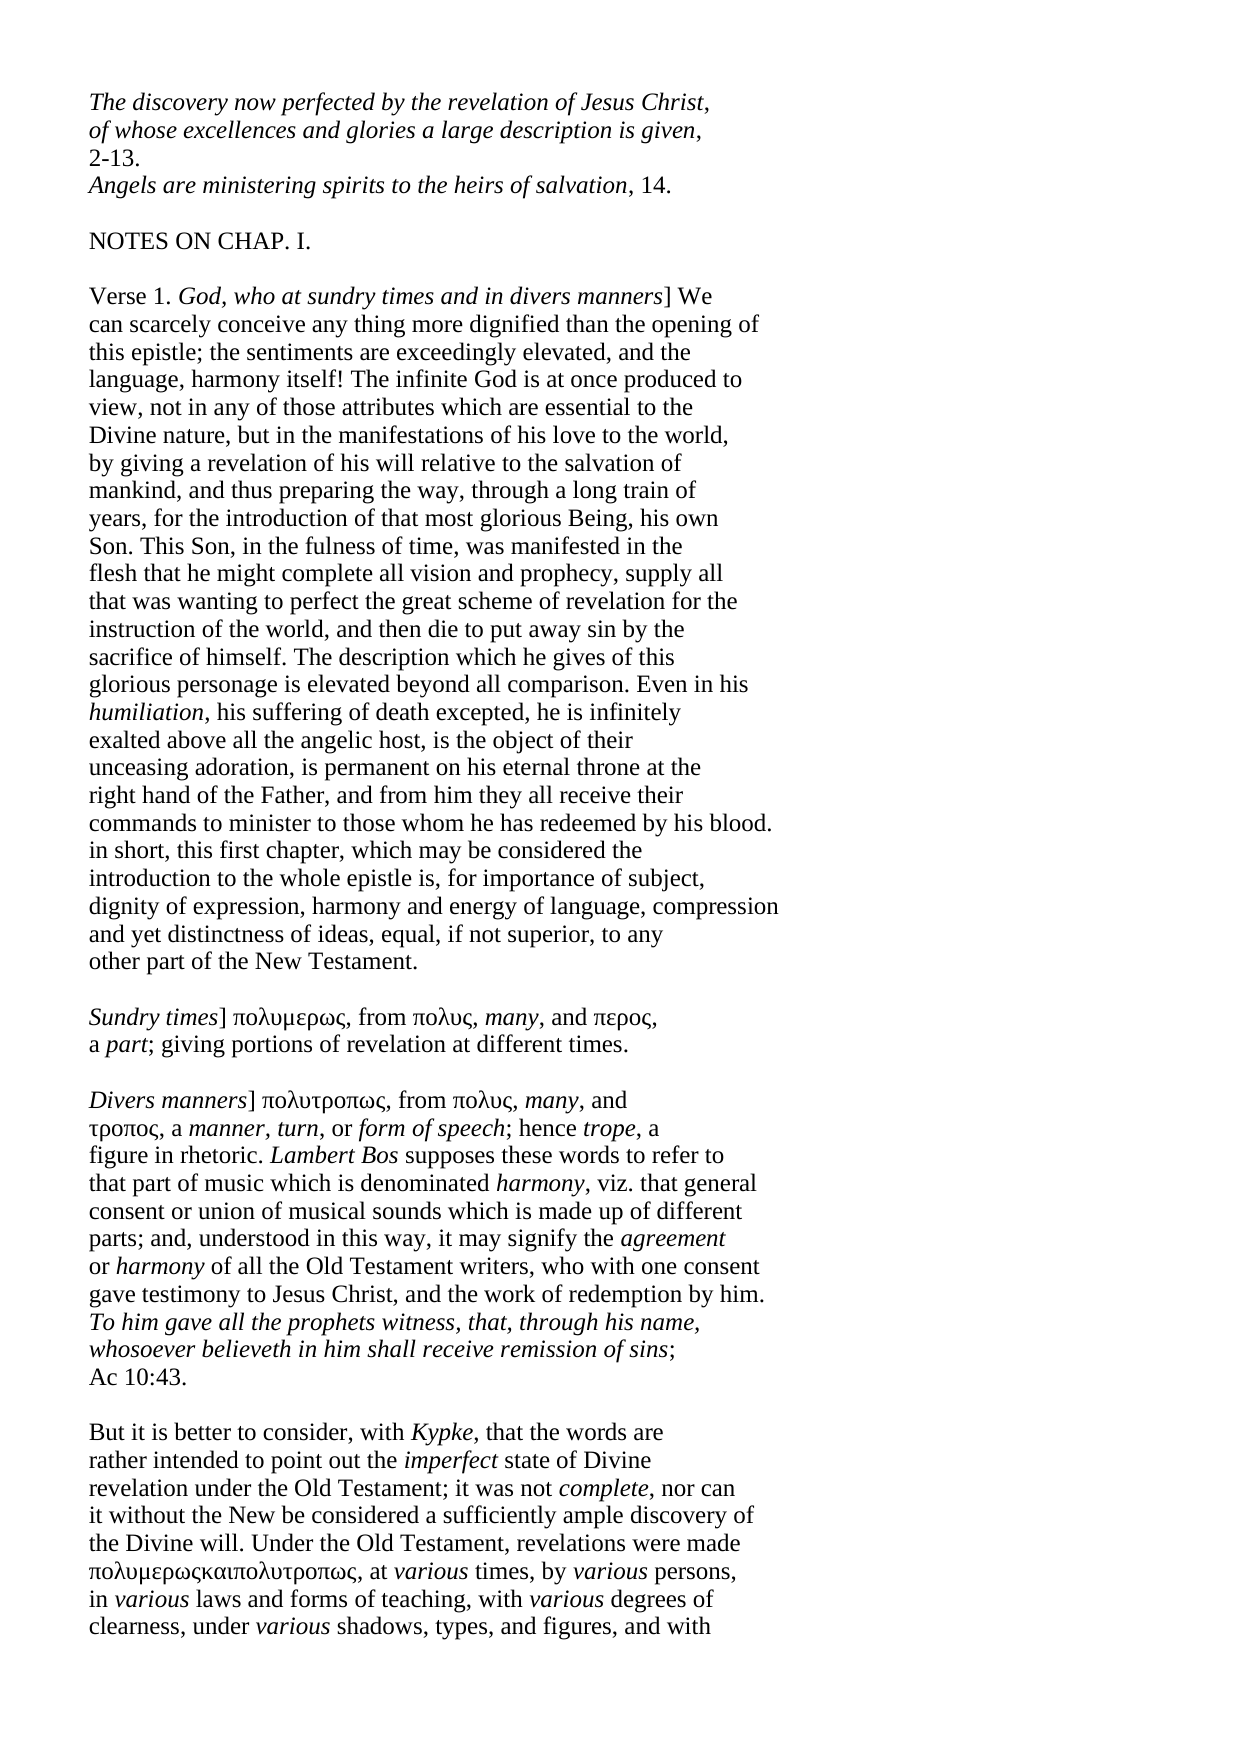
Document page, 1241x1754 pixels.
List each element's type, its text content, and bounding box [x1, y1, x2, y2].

text The discovery now perfected by the revelation of Jesus Christ, of whose excellences and glories a large description is given, 2-13. Angels are ministering spirits to the heirs of salvation, 14. NOTES ON CHAP. I. Verse 1. God, who at sundry times and in divers manners] We can scarcely conceive any thing more dignified than the opening of this epistle; the sentiments are exceedingly elevated, and the language, harmony itself! The infinite God is at once produced to view, not in any of those attributes which are essential to the Divine nature, but in the manifestations of his love to the world, by giving a revelation of his will relative to the salvation of mankind, and thus preparing the way, through a long train of years, for the introduction of that most glorious Being, his own Son. This Son, in the fulness of time, was manifested in the flesh that he might complete all vision and prophecy, supply all that was wanting to perfect the great scheme of revelation for the instruction of the world, and then die to put away sin by the sacrifice of himself. The description which he gives of this glorious personage is elevated beyond all comparison. Even in his humiliation, his suffering of death excepted, he is infinitely exalted above all the angelic host, is the object of their unceasing adoration, is permanent on his eternal throne at the right hand of the Father, and from him they all receive their commands to minister to those whom he has redeemed by his blood. in short, this first chapter, which may be considered the introduction to the whole epistle is, for importance of subject, dignity of expression, harmony and energy of language, compression and yet distinctness of ideas, equal, if not superior, to any other part of the New Testament. Sundry times] πολυμερως, from πολυς, many, and περος, a part; giving portions of revelation at different times. Divers manners] πολυτροπως, from πολυς, many, and τροπος, a manner, turn, or form of speech; hence trope, a figure in rhetoric. Lambert Bos supposes these words to refer to that part of music which is denominated harmony, viz. that general consent or union of musical sounds which is made up of different parts; and, understood in this way, it may signify the agreement or harmony of all the Old Testament writers, who with one consent gave testimony to Jesus Christ, and the work of redemption by him. To him gave all the prophets witness, that, through his name, whosoever believeth in him shall receive remission of sins; Ac 10:43. But it is better to consider, with Kypke, that the words are rather intended to point out the imperfect state of Divine revelation under the Old Testament; it was not complete, nor can it without the New be considered a sufficiently ample discovery of the Divine will. Under the Old Testament, revelations were made πολυμερωςκαιπολυτροπως, at various times, by various persons, in various laws and forms of teaching, with various degrees of clearness, under various shadows, types, and figures, and with [88, 88, 1152, 1640]
